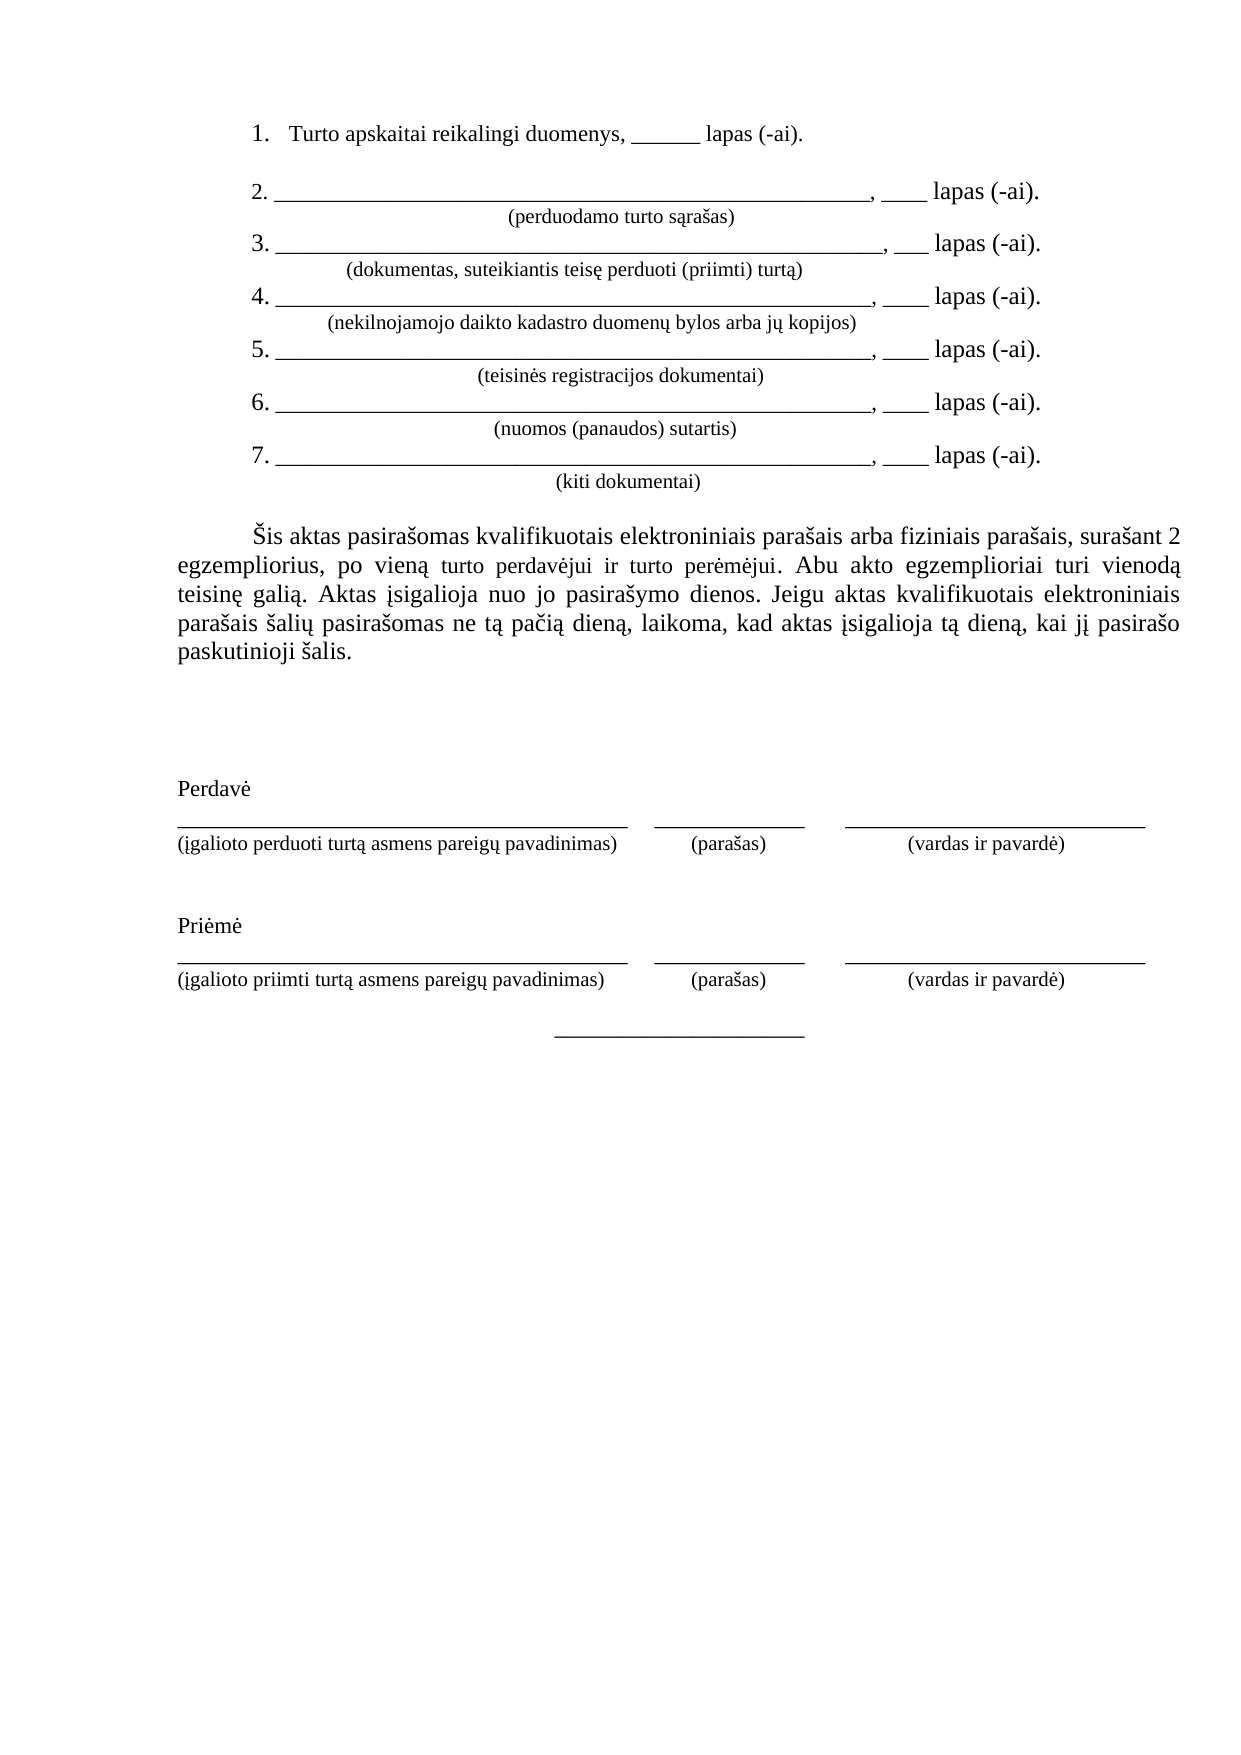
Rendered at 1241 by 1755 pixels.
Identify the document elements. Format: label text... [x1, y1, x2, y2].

text 2. ____________________________________________________, ____ lapas (-ai). [177, 176, 1181, 204]
text (įgalioto priimti turtą asmens pareigų pavadinimas) (parašas) (vardas ir pavardė) [177, 967, 1181, 991]
text ____________________________________ ____________ ________________________ [177, 802, 1181, 830]
text 3. _____________________________________________________, ___ lapas (-ai). [177, 228, 1181, 257]
text ____________________________________ ____________ ________________________ [177, 938, 1181, 967]
text Priėmė [177, 912, 1181, 938]
text 5. ____________________________________________________, ____ lapas (-ai). [177, 334, 1181, 363]
text Perdavė [177, 775, 1181, 802]
text (teisinės registracijos dokumentai) [402, 363, 1181, 387]
text (įgalioto perduoti turtą asmens pareigų pavadinimas) (parašas) (vardas ir pavardė) [177, 830, 1181, 854]
text 4. ____________________________________________________, ____ lapas (-ai). [177, 281, 1181, 310]
text 7. ____________________________________________________, ____ lapas (-ai). [177, 440, 1181, 468]
text (perduodamo turto sąrašas) [508, 204, 1181, 228]
text (nekilnojamojo daikto kadastro duomenų bylos arba jų kopijos) [252, 310, 1181, 334]
text Šis aktas pasirašomas kvalifikuotais elektroniniais parašais arba fiziniais parašais, surašant 2 egzempliorius, po vieną turto perdavėjui ir turto perėmėjui. Abu akto egzemplioriai turi vienodą teisinę galią. Aktas įsigalioja nuo jo pasirašymo dienos. Jeigu aktas kvalifikuotais elektroniniais parašais šalių pasirašomas ne tą pačią dieną, laikoma, kad aktas įsigalioja tą dieną, kai jį pasirašo paskutinioji šalis. [177, 521, 1181, 665]
text (dokumentas, suteikiantis teisę perduoti (priimti) turtą) [252, 257, 1181, 281]
text –––––––––––––––––––– [177, 1020, 1181, 1049]
text 6. ____________________________________________________, ____ lapas (-ai). [177, 387, 1181, 416]
text (kiti dokumentai) [177, 468, 1181, 493]
text (nuomos (panaudos) sutartis) [402, 416, 1181, 440]
text 1. Turto apskaitai reikalingi duomenys, ______ lapas (-ai). [251, 118, 1181, 147]
